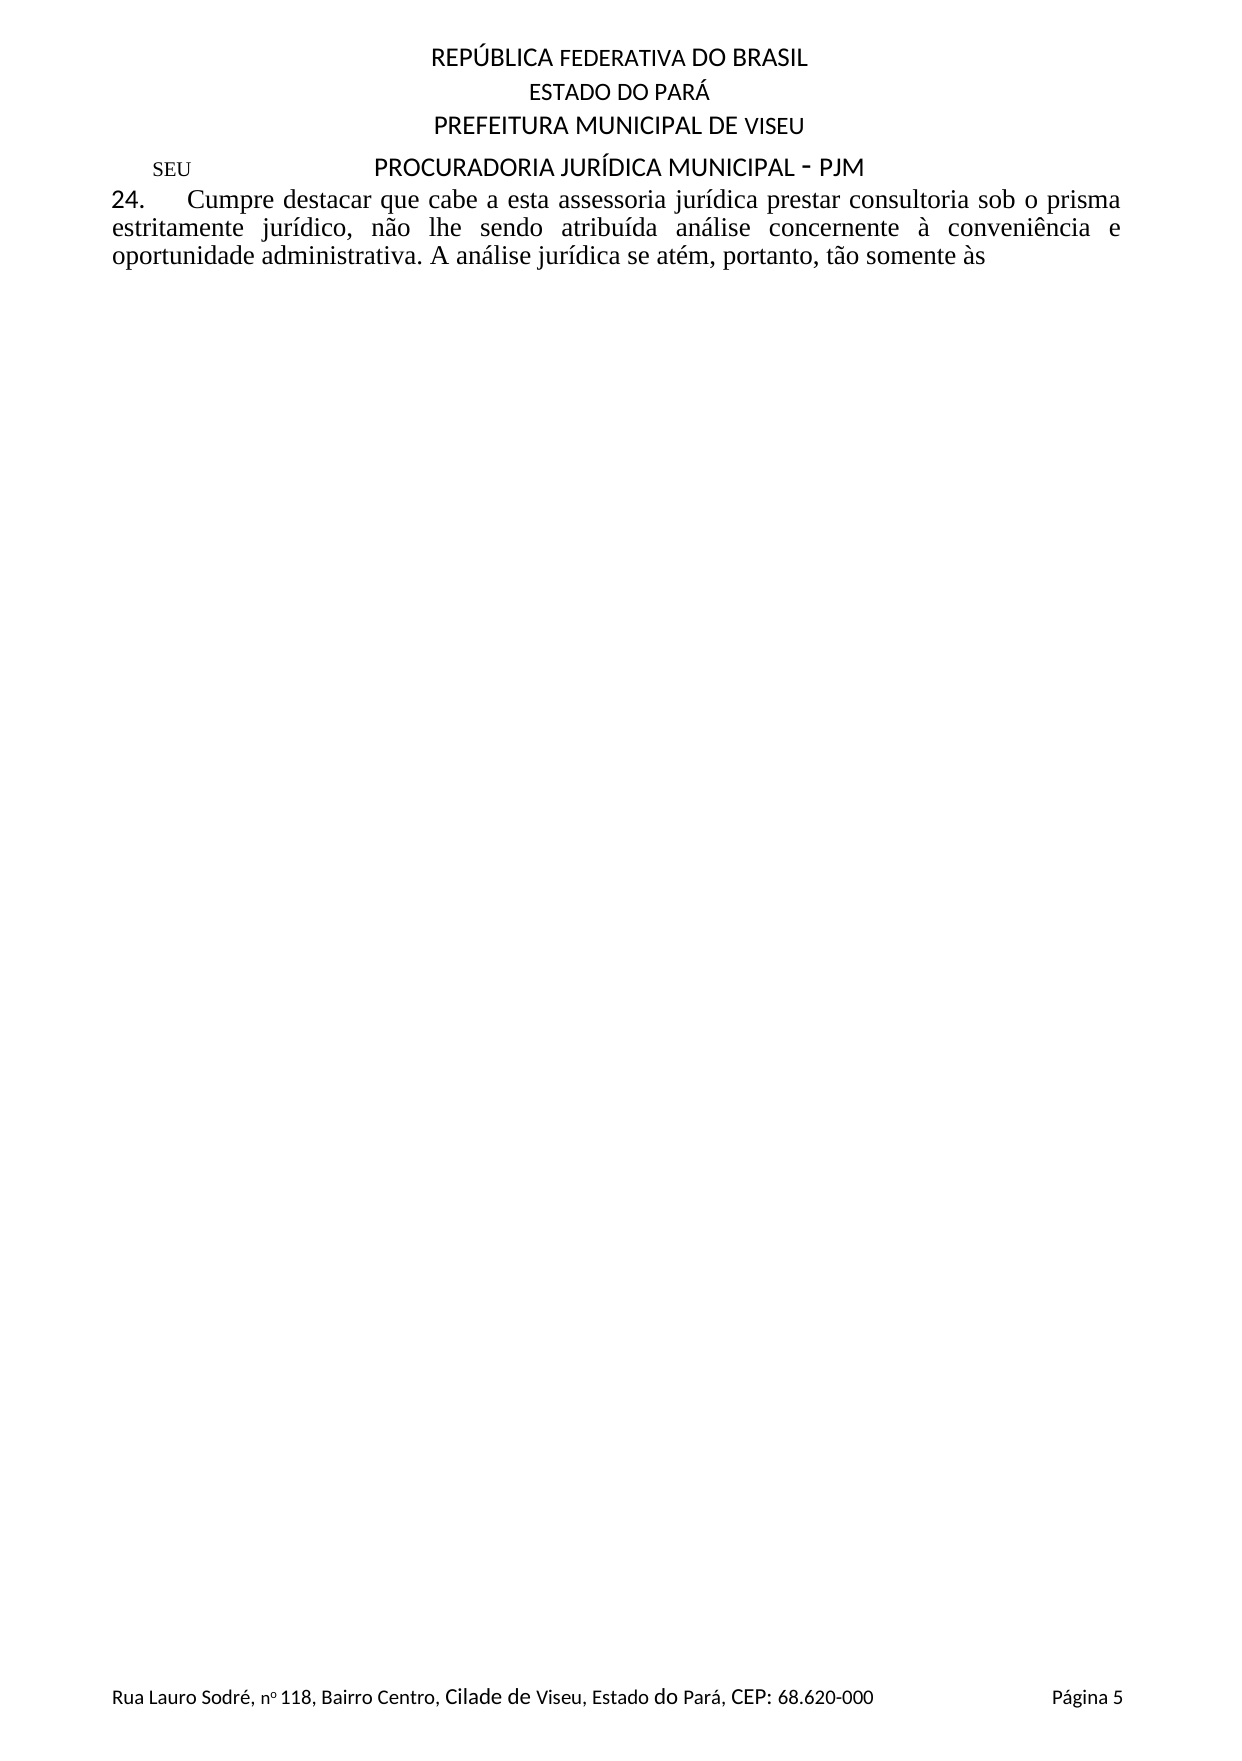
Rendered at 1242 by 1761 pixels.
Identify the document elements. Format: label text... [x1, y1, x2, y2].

list Cumpre destacar que cabe a esta assessoria jurídica prestar consultoria sob o prisma estritamente jurídico, não lhe sendo atribuída análise concernente à conveniência e oportunidade administrativa. A análise jurídica se atém, portanto, tão somente às [111, 184, 1122, 270]
